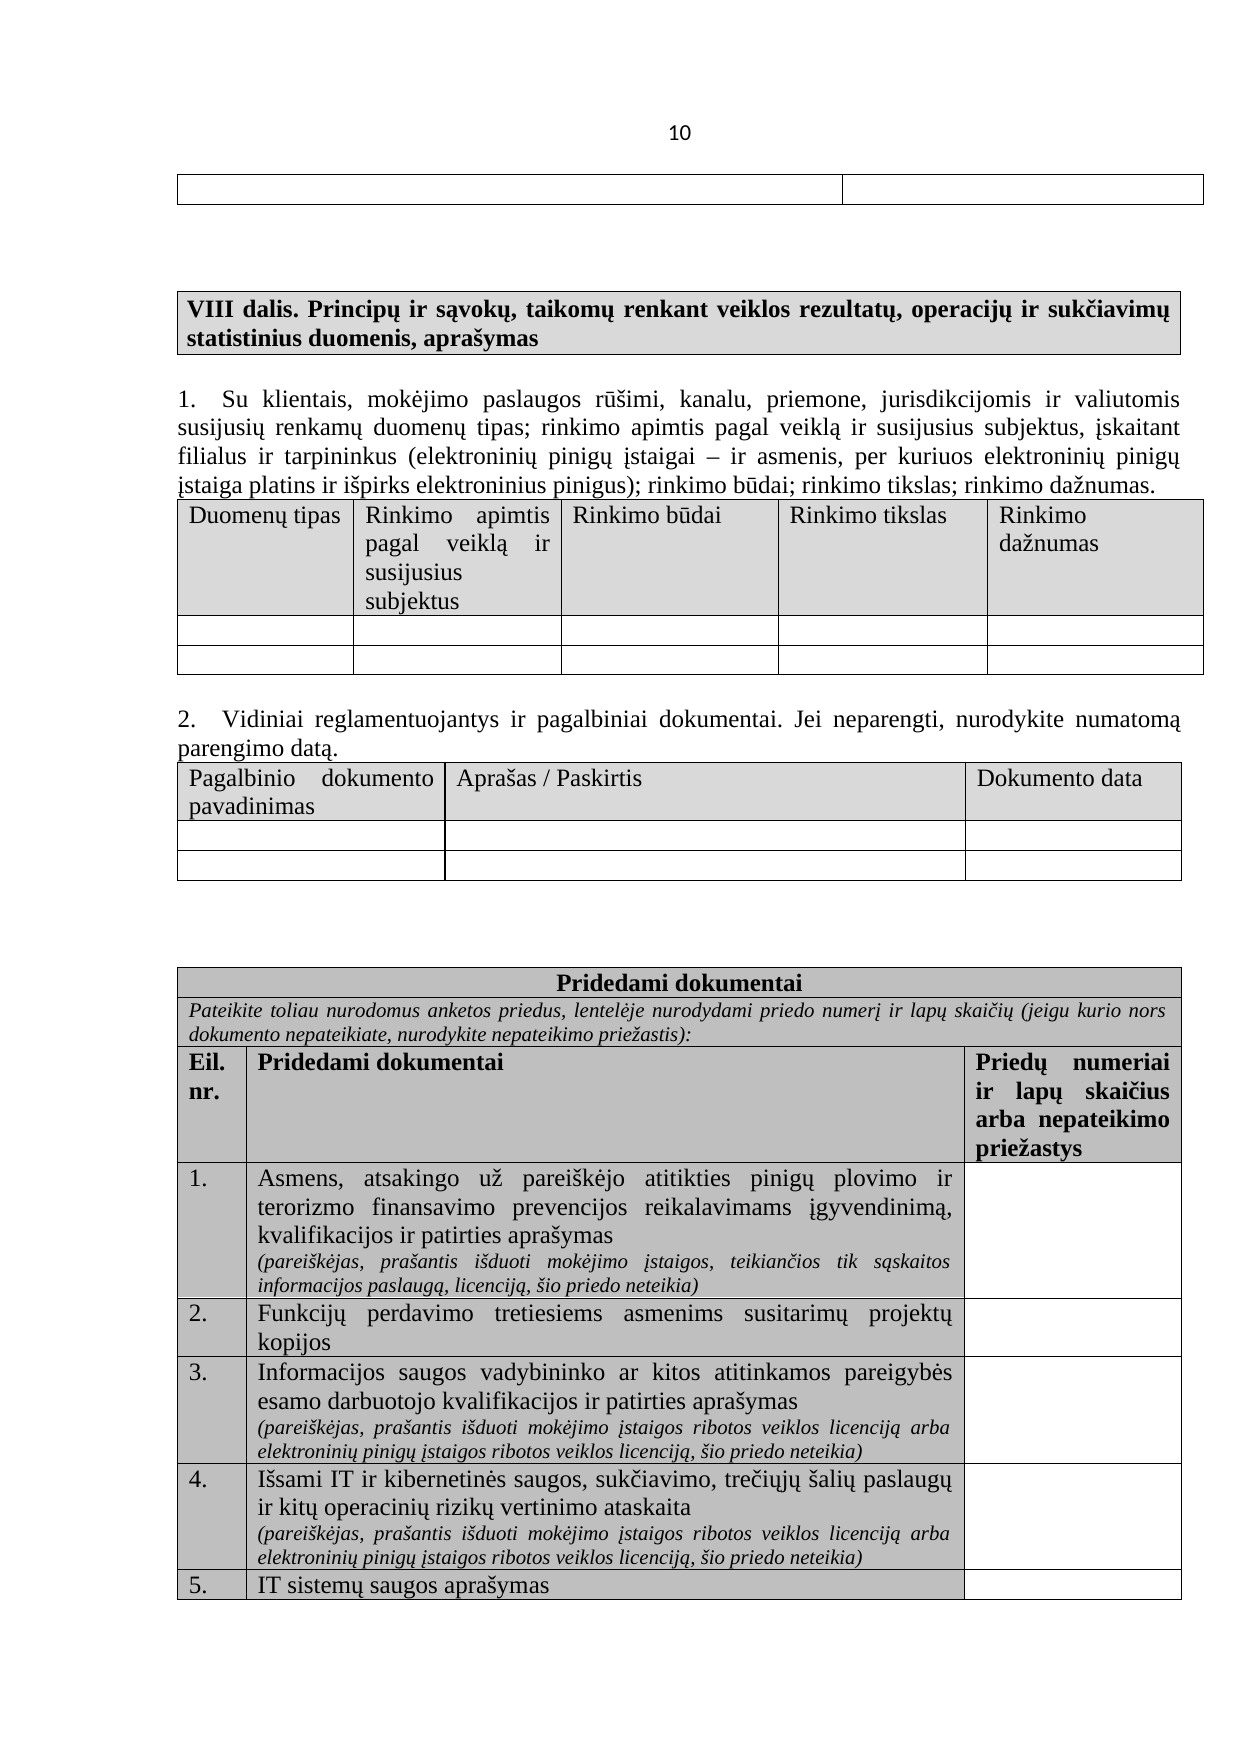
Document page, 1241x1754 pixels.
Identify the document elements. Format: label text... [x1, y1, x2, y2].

table_cell 1. [178, 1163, 246, 1297]
table_cell [354, 646, 561, 674]
table_header Duomenų tipas [178, 500, 353, 615]
table_cell Priedų numeriai ir lapų skaičius arba nepateikimo priežastys [965, 1047, 1181, 1162]
table_header Dokumento data [966, 763, 1181, 820]
table_cell [965, 1299, 1181, 1356]
table_cell [965, 1464, 1181, 1569]
table_header Rinkimo būdai [562, 500, 778, 615]
table_cell [446, 821, 965, 850]
table_cell [562, 616, 778, 644]
table_cell [779, 646, 987, 674]
table_cell IT sistemų saugos aprašymas [247, 1570, 964, 1599]
table_cell 3. [178, 1357, 246, 1463]
table_cell Funkcijų perdavimo tretiesiems asmenims susitarimų projektų kopijos [247, 1299, 964, 1356]
table_header Aprašas / Paskirtis [446, 763, 965, 820]
table_cell [988, 646, 1203, 674]
table_cell [966, 821, 1181, 850]
text VIII dalis. Principų ir sąvokų, taikomų renkant veiklos rezultatų, operacijų ir sukčiavimų statistinius duomenis, aprašymas [178, 292, 1180, 354]
table_cell [178, 851, 444, 880]
table_cell [178, 646, 353, 674]
table_cell [354, 616, 561, 644]
table_cell [178, 821, 444, 850]
table_cell [966, 851, 1181, 880]
table_header Pagalbinio dokumento pavadinimas [178, 763, 444, 820]
table_header Rinkimo tikslas [779, 500, 987, 615]
table_cell Asmens, atsakingo už pareiškėjo atitikties pinigų plovimo ir terorizmo finansavimo prevencijos reikalavimams įgyvendinimą, kvalifikacijos ir patirties aprašymas (pareiškėjas, prašantis išduoti mokėjimo įstaigos, teikiančios tik sąskaitos informacijos paslaugą, licenciją, šio priedo neteikia) [247, 1163, 964, 1297]
table_cell [562, 646, 778, 674]
table_cell Išsami IT ir kibernetinės saugos, sukčiavimo, trečiųjų šalių paslaugų ir kitų operacinių rizikų vertinimo ataskaita (pareiškėjas, prašantis išduoti mokėjimo įstaigos ribotos veiklos licenciją arba elektroninių pinigų įstaigos ribotos veiklos licenciją, šio priedo neteikia) [247, 1464, 964, 1569]
table_cell 5. [178, 1570, 246, 1599]
table_cell [178, 616, 353, 644]
table_cell Pateikite toliau nurodomus anketos priedus, lentelėje nurodydami priedo numerį ir lapų skaičių (jeigu kurio nors dokumento nepateikiate, nurodykite nepateikimo priežastis): [178, 998, 1181, 1046]
table_header Rinkimo apimtis pagal veiklą ir susijusius subjektus [354, 500, 561, 615]
table_cell Pridedami dokumentai [247, 1047, 964, 1162]
table_cell [965, 1357, 1181, 1463]
table_cell [446, 851, 965, 880]
table_cell 2. [178, 1299, 246, 1356]
table_cell [965, 1163, 1181, 1297]
table_cell [779, 616, 987, 644]
table_cell Informacijos saugos vadybininko ar kitos atitinkamos pareigybės esamo darbuotojo kvalifikacijos ir patirties aprašymas (pareiškėjas, prašantis išduoti mokėjimo įstaigos ribotos veiklos licenciją arba elektroninių pinigų įstaigos ribotos veiklos licenciją, šio priedo neteikia) [247, 1357, 964, 1463]
table_header Rinkimo dažnumas [988, 500, 1203, 615]
table_cell [178, 175, 842, 204]
table_cell Eil. nr. [178, 1047, 246, 1162]
text 1. Su klientais, mokėjimo paslaugos rūšimi, kanalu, priemone, jurisdikcijomis ir valiutomis susijusių renkamų duomenų tipas; rinkimo apimtis pagal veiklą ir susijusius subjektus, įskaitant filialus ir tarpininkus (elektroninių pinigų įstaigai – ir asmenis, per kuriuos elektroninių pinigų įstaiga platins ir išpirks elektroninius pinigus); rinkimo būdai; rinkimo tikslas; rinkimo dažnumas. [177, 384, 1181, 499]
text 2. Vidiniai reglamentuojantys ir pagalbiniai dokumentai. Jei neparengti, nurodykite numatomą parengimo datą. [177, 704, 1181, 762]
table_cell 4. [178, 1464, 246, 1569]
table_header Pridedami dokumentai [178, 968, 1181, 997]
table_cell [965, 1570, 1181, 1599]
table_cell [988, 616, 1203, 644]
table_cell [843, 175, 1203, 204]
